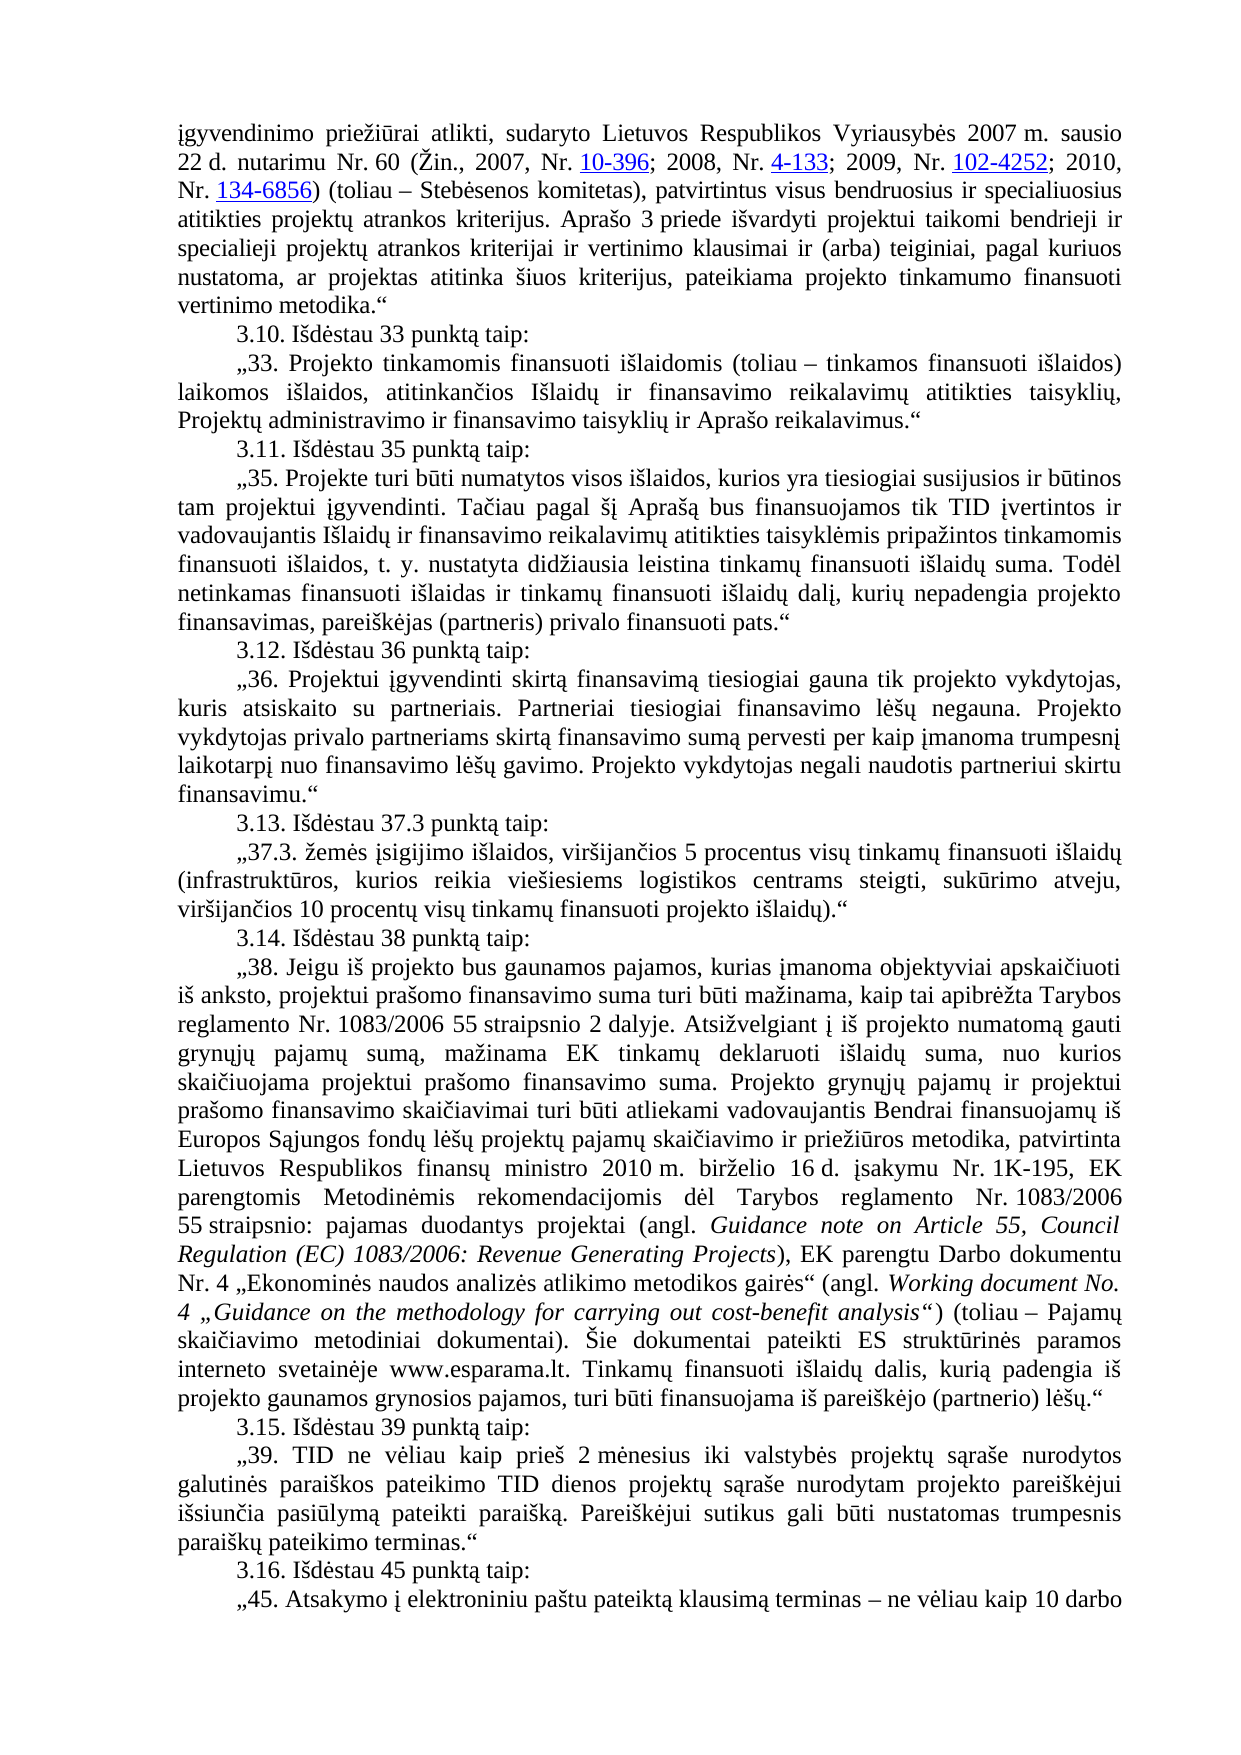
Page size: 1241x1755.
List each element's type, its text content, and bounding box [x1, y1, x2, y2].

text „35. Projekte turi būti numatytos visos išlaidos, kurios yra tiesiogiai susijusios ir būtinos tam projektui įgyvendinti. Tačiau pagal šį Aprašą bus finansuojamos tik TID įvertintos ir vadovaujantis Išlaidų ir finansavimo reikalavimų atitikties taisyklėmis pripažintos tinkamomis finansuoti išlaidos, t. y. nustatyta didžiausia leistina tinkamų finansuoti išlaidų suma. Todėl netinkamas finansuoti išlaidas ir tinkamų finansuoti išlaidų dalį, kurių nepadengia projekto finansavimas, pareiškėjas (partneris) privalo finansuoti pats.“ [177, 463, 1122, 636]
text „38. Jeigu iš projekto bus gaunamos pajamos, kurias įmanoma objektyviai apskaičiuoti iš anksto, projektui prašomo finansavimo suma turi būti mažinama, kaip tai apibrėžta Tarybos reglamento Nr. 1083/2006 55 straipsnio 2 dalyje. Atsižvelgiant į iš projekto numatomą gauti grynųjų pajamų sumą, mažinama EK tinkamų deklaruoti išlaidų suma, nuo kurios skaičiuojama projektui prašomo finansavimo suma. Projekto grynųjų pajamų ir projektui prašomo finansavimo skaičiavimai turi būti atliekami vadovaujantis Bendrai finansuojamų iš Europos Sąjungos fondų lėšų projektų pajamų skaičiavimo ir priežiūros metodika, patvirtinta Lietuvos Respublikos finansų ministro 2010 m. birželio 16 d. įsakymu Nr. 1K-195, EK parengtomis Metodinėmis rekomendacijomis dėl Tarybos reglamento Nr. 1083/2006 55 straipsnio: pajamas duodantys projektai (angl. Guidance note on Article 55, Council Regulation (EC) 1083/2006: Revenue Generating Projects), EK parengtu Darbo dokumentu Nr. 4 „Ekonominės naudos analizės atlikimo metodikos gairės“ (angl. Working document No. 4 „Guidance on the methodology for carrying out cost-benefit analysis“) (toliau – Pajamų skaičiavimo metodiniai dokumentai). Šie dokumentai pateikti ES struktūrinės paramos interneto svetainėje www.esparama.lt. Tinkamų finansuoti išlaidų dalis, kurią padengia iš projekto gaunamos grynosios pajamos, turi būti finansuojama iš pareiškėjo (partnerio) lėšų.“ [177, 952, 1122, 1412]
text „37.3. žemės įsigijimo išlaidos, viršijančios 5 procentus visų tinkamų finansuoti išlaidų (infrastruktūros, kurios reikia viešiesiems logistikos centrams steigti, sukūrimo atveju, viršijančios 10 procentų visų tinkamų finansuoti projekto išlaidų).“ [177, 837, 1122, 923]
text 3.15. Išdėstau 39 punktą taip: [177, 1412, 1122, 1441]
text įgyvendinimo priežiūrai atlikti, sudaryto Lietuvos Respublikos Vyriausybės 2007 m. sausio 22 d. nutarimu Nr. 60 (Žin., 2007, Nr. 10-396; 2008, Nr. 4-133; 2009, Nr. 102-4252; 2010, Nr. 134-6856) (toliau – Stebėsenos komitetas), patvirtintus visus bendruosius ir specialiuosius atitikties projektų atrankos kriterijus. Aprašo 3 priede išvardyti projektui taikomi bendrieji ir specialieji projektų atrankos kriterijai ir vertinimo klausimai ir (arba) teiginiai, pagal kuriuos nustatoma, ar projektas atitinka šiuos kriterijus, pateikiama projekto tinkamumo finansuoti vertinimo metodika.“ [177, 118, 1122, 319]
text 3.12. Išdėstau 36 punktą taip: [177, 636, 1122, 664]
text 3.11. Išdėstau 35 punktą taip: [177, 434, 1122, 463]
text 3.13. Išdėstau 37.3 punktą taip: [177, 808, 1122, 837]
text „36. Projektui įgyvendinti skirtą finansavimą tiesiogiai gauna tik projekto vykdytojas, kuris atsiskaito su partneriais. Partneriai tiesiogiai finansavimo lėšų negauna. Projekto vykdytojas privalo partneriams skirtą finansavimo sumą pervesti per kaip įmanoma trumpesnį laikotarpį nuo finansavimo lėšų gavimo. Projekto vykdytojas negali naudotis partneriui skirtu finansavimu.“ [177, 664, 1122, 808]
text „33. Projekto tinkamomis finansuoti išlaidomis (toliau – tinkamos finansuoti išlaidos) laikomos išlaidos, atitinkančios Išlaidų ir finansavimo reikalavimų atitikties taisyklių, Projektų administravimo ir finansavimo taisyklių ir Aprašo reikalavimus.“ [177, 348, 1122, 434]
text 3.16. Išdėstau 45 punktą taip: [177, 1556, 1122, 1584]
text 3.14. Išdėstau 38 punktą taip: [177, 923, 1122, 952]
text „45. Atsakymo į elektroniniu paštu pateiktą klausimą terminas – ne vėliau kaip 10 darbo [177, 1584, 1122, 1613]
text „39. TID ne vėliau kaip prieš 2 mėnesius iki valstybės projektų sąraše nurodytos galutinės paraiškos pateikimo TID dienos projektų sąraše nurodytam projekto pareiškėjui išsiunčia pasiūlymą pateikti paraišką. Pareiškėjui sutikus gali būti nustatomas trumpesnis paraiškų pateikimo terminas.“ [177, 1441, 1122, 1556]
text 3.10. Išdėstau 33 punktą taip: [177, 319, 1122, 348]
